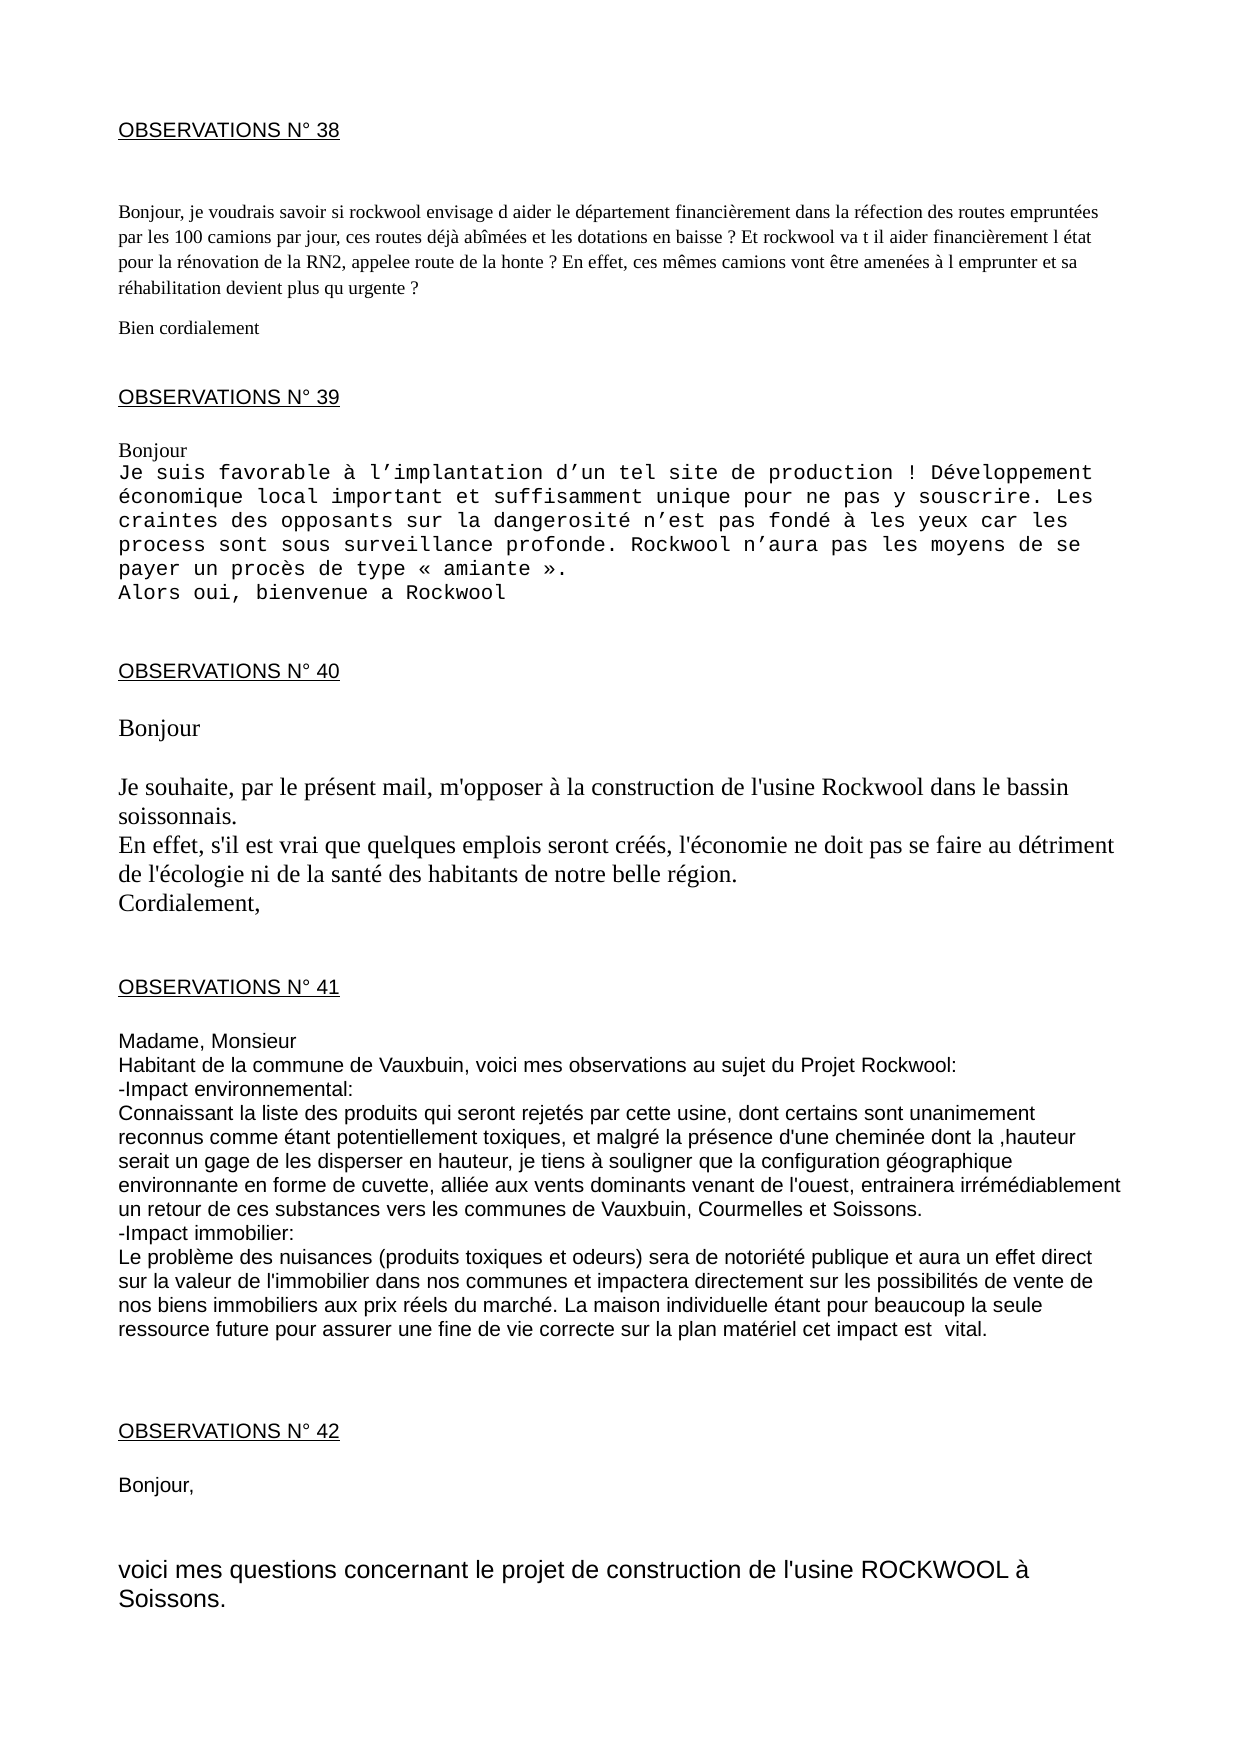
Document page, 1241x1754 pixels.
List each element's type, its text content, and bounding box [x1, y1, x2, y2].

text Je suis favorable à l’implantation d’un tel site de production ! Développement économique local important et suffisamment unique pour ne pas y souscrire. Les craintes des opposants sur la dangerosité n’est pas fondé à les yeux car les process sont sous surveillance profonde. Rockwool n’aura pas les moyens de se payer un procès de type « amiante ». [118, 462, 1122, 582]
text Bien cordialement [118, 316, 1122, 338]
text Bonjour [118, 713, 1122, 742]
text Je souhaite, par le présent mail, m'opposer à la construction de l'usine Rockwool dans le bassin soissonnais. [118, 772, 1122, 830]
text OBSERVATIONS N° 38 [118, 118, 1122, 142]
text OBSERVATIONS N° 42 [118, 1419, 1122, 1443]
text Bonjour [118, 438, 1122, 462]
text Alors oui, bienvenue a Rockwool [118, 582, 1122, 606]
text voici mes questions concernant le projet de construction de l'usine ROCKWOOL à Soissons. [118, 1555, 1122, 1613]
text Bonjour, [118, 1472, 1122, 1497]
text Madame, Monsieur Habitant de la commune de Vauxbuin, voici mes observations au sujet du Projet Rockwool: -Impact environnemental: Connaissant la liste des produits qui seront rejetés par cette usine, dont certains sont unanimement reconnus comme étant potentiellement toxiques, et malgré la présence d'une cheminée dont la ,hauteur serait un gage de les disperser en hauteur, je tiens à souligner que la configuration géographique environnante en forme de cuvette, alliée aux vents dominants venant de l'ouest, entrainera irrémédiablement un retour de ces substances vers les communes de Vauxbuin, Courmelles et Soissons. -Impact immobilier: Le problème des nuisances (produits toxiques et odeurs) sera de notoriété publique et aura un effet direct sur la valeur de l'immobilier dans nos communes et impactera directement sur les possibilités de vente de nos biens immobiliers aux prix réels du marché. La maison individuelle étant pour beaucoup la seule ressource future pour assurer une fine de vie correcte sur la plan matériel cet impact est vital. [118, 1028, 1122, 1389]
text OBSERVATIONS N° 39 [118, 385, 1122, 409]
text OBSERVATIONS N° 41 [118, 975, 1122, 999]
text Cordialement, [118, 888, 1122, 917]
text Bonjour, je voudrais savoir si rockwool envisage d aider le département financièrement dans la réfection des routes empruntées par les 100 camions par jour, ces routes déjà abîmées et les dotations en baisse ? Et rockwool va t il aider financièrement l état pour la rénovation de la RN2, appelee route de la honte ? En effet, ces mêmes camions vont être amenées à l emprunter et sa réhabilitation devient plus qu urgente ? [118, 200, 1122, 298]
text En effet, s'il est vrai que quelques emplois seront créés, l'économie ne doit pas se faire au détriment de l'écologie ni de la santé des habitants de notre belle région. [118, 830, 1122, 888]
text OBSERVATIONS N° 40 [118, 659, 1122, 683]
